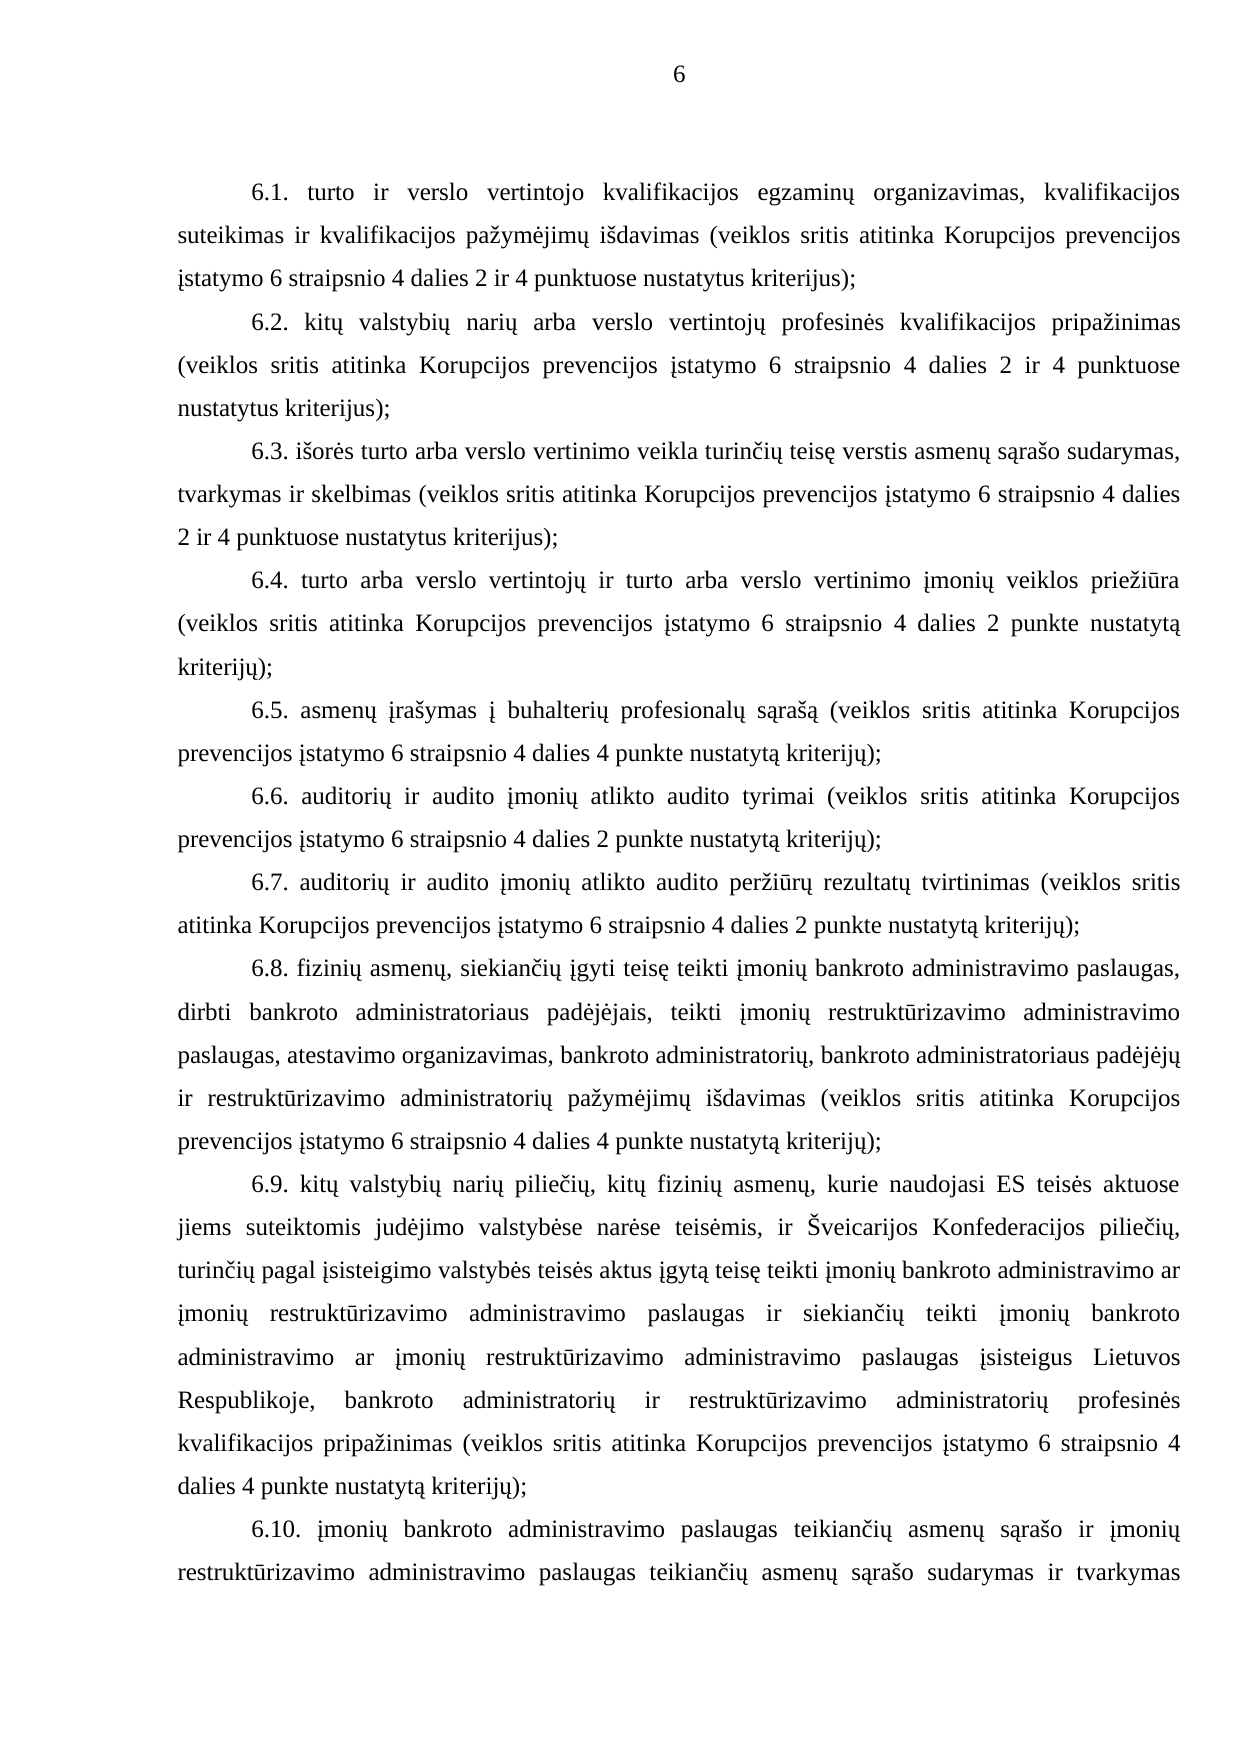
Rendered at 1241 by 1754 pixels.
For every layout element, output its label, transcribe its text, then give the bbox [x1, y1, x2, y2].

text 6.4. turto arba verslo vertintojų ir turto arba verslo vertinimo įmonių veiklos priežiūra (veiklos sritis atitinka Korupcijos prevencijos įstatymo 6 straipsnio 4 dalies 2 punkte nustatytą kriterijų); [177, 565, 1181, 680]
text 6.2. kitų valstybių narių arba verslo vertintojų profesinės kvalifikacijos pripažinimas (veiklos sritis atitinka Korupcijos prevencijos įstatymo 6 straipsnio 4 dalies 2 ir 4 punktuose nustatytus kriterijus); [177, 307, 1181, 422]
text 6.7. auditorių ir audito įmonių atlikto audito peržiūrų rezultatų tvirtinimas (veiklos sritis atitinka Korupcijos prevencijos įstatymo 6 straipsnio 4 dalies 2 punkte nustatytą kriterijų); [177, 867, 1181, 939]
text 6.6. auditorių ir audito įmonių atlikto audito tyrimai (veiklos sritis atitinka Korupcijos prevencijos įstatymo 6 straipsnio 4 dalies 2 punkte nustatytą kriterijų); [177, 781, 1181, 853]
text 6.1. turto ir verslo vertintojo kvalifikacijos egzaminų organizavimas, kvalifikacijos suteikimas ir kvalifikacijos pažymėjimų išdavimas (veiklos sritis atitinka Korupcijos prevencijos įstatymo 6 straipsnio 4 dalies 2 ir 4 punktuose nustatytus kriterijus); [177, 177, 1181, 292]
text 6.3. išorės turto arba verslo vertinimo veikla turinčių teisę verstis asmenų sąrašo sudarymas, tvarkymas ir skelbimas (veiklos sritis atitinka Korupcijos prevencijos įstatymo 6 straipsnio 4 dalies 2 ir 4 punktuose nustatytus kriterijus); [177, 436, 1181, 551]
text 6.9. kitų valstybių narių piliečių, kitų fizinių asmenų, kurie naudojasi ES teisės aktuose jiems suteiktomis judėjimo valstybėse narėse teisėmis, ir Šveicarijos Konfederacijos piliečių, turinčių pagal įsisteigimo valstybės teisės aktus įgytą teisę teikti įmonių bankroto administravimo ar įmonių restruktūrizavimo administravimo paslaugas ir siekiančių teikti įmonių bankroto administravimo ar įmonių restruktūrizavimo administravimo paslaugas įsisteigus Lietuvos Respublikoje, bankroto administratorių ir restruktūrizavimo administratorių profesinės kvalifikacijos pripažinimas (veiklos sritis atitinka Korupcijos prevencijos įstatymo 6 straipsnio 4 dalies 4 punkte nustatytą kriterijų); [177, 1169, 1181, 1500]
text 6.10. įmonių bankroto administravimo paslaugas teikiančių asmenų sąrašo ir įmonių restruktūrizavimo administravimo paslaugas teikiančių asmenų sąrašo sudarymas ir tvarkymas [177, 1514, 1181, 1586]
text 6.8. fizinių asmenų, siekiančių įgyti teisę teikti įmonių bankroto administravimo paslaugas, dirbti bankroto administratoriaus padėjėjais, teikti įmonių restruktūrizavimo administravimo paslaugas, atestavimo organizavimas, bankroto administratorių, bankroto administratoriaus padėjėjų ir restruktūrizavimo administratorių pažymėjimų išdavimas (veiklos sritis atitinka Korupcijos prevencijos įstatymo 6 straipsnio 4 dalies 4 punkte nustatytą kriterijų); [177, 953, 1181, 1155]
text 6.5. asmenų įrašymas į buhalterių profesionalų sąrašą (veiklos sritis atitinka Korupcijos prevencijos įstatymo 6 straipsnio 4 dalies 4 punkte nustatytą kriterijų); [177, 695, 1181, 767]
